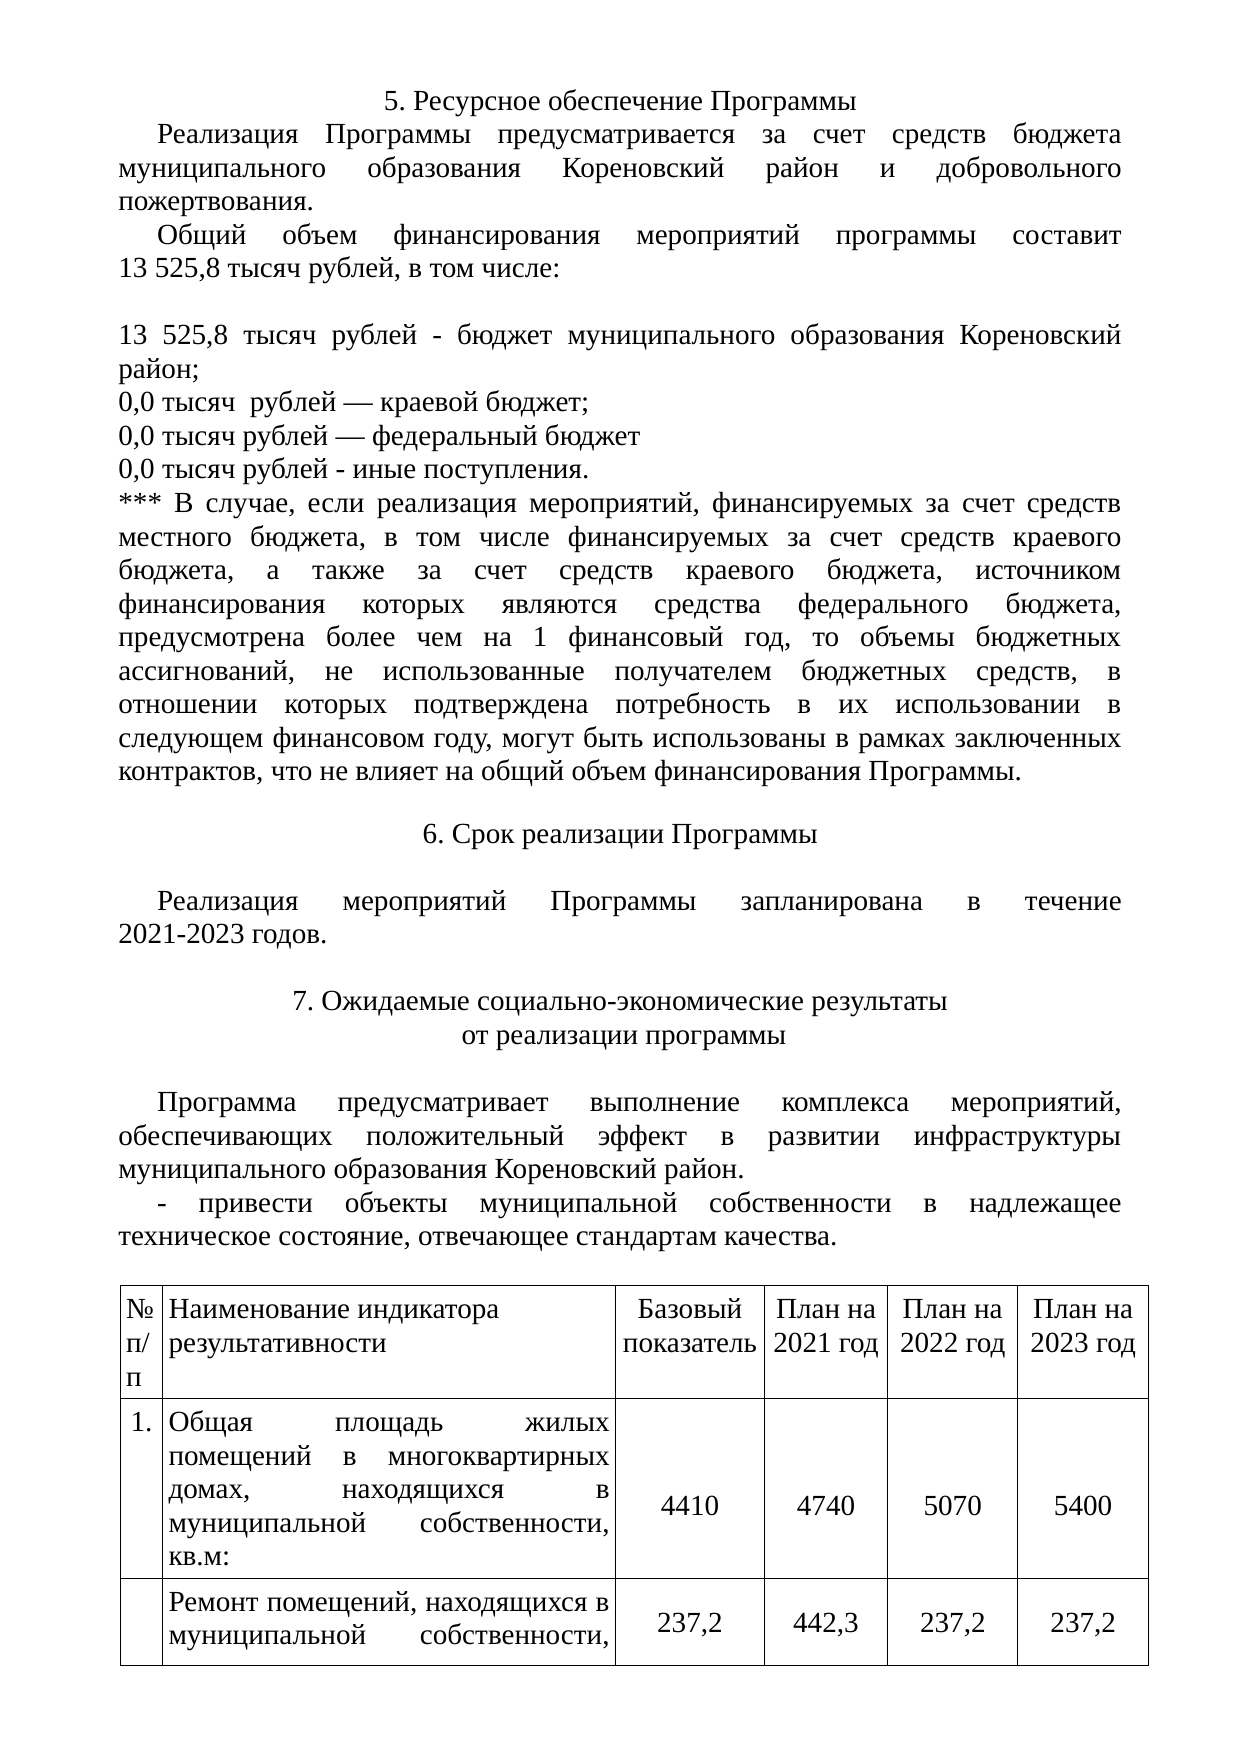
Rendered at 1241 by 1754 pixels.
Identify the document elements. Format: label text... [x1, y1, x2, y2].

table_cell Ремонт помещений, находящихся в муниципальной собственности, [163, 1579, 615, 1665]
text 13 525,8 тысяч рублей - бюджет муниципального образования Кореновский район; [118, 317, 1122, 384]
table_cell 237,2 [1018, 1579, 1148, 1665]
text 7. Ожидаемые социально-экономические результаты [118, 983, 1122, 1017]
text 0,0 тысяч рублей - иные поступления. [118, 452, 1122, 485]
table_header План на 2022 год [888, 1286, 1017, 1398]
table_cell Общая площадь жилых помещений в многоквартирных домах, находящихся в муниципальной собственности, кв.м: [163, 1399, 615, 1578]
table_cell 237,2 [888, 1579, 1017, 1665]
text 0,0 тысяч рублей — краевой бюджет; [118, 384, 1122, 418]
table_header План на 2023 год [1018, 1286, 1148, 1398]
text 6. Срок реализации Программы [118, 816, 1122, 849]
table_header План на 2021 год [765, 1286, 887, 1398]
text Общий объем финансирования мероприятий программы составит 13 525,8 тысяч рублей, в том числе: [118, 217, 1122, 284]
table_cell 4740 [765, 1399, 887, 1578]
text от реализации программы [118, 1017, 1122, 1051]
table_cell 237,2 [616, 1579, 764, 1665]
text - привести объекты муниципальной собственности в надлежащее техническое состояние, отвечающее стандартам качества. [118, 1185, 1122, 1252]
text Реализация Программы предусматривается за счет средств бюджета муниципального образования Кореновский район и добровольного пожертвования. [118, 116, 1122, 217]
table_cell 4410 [616, 1399, 764, 1578]
table_header Наименование индикатора результативности [163, 1286, 615, 1398]
text 5. Ресурсное обеспечение Программы [118, 83, 1122, 116]
table_cell 442,3 [765, 1579, 887, 1665]
table_cell 1. [121, 1399, 162, 1578]
text *** В случае, если реализация мероприятий, финансируемых за счет средств местного бюджета, в том числе финансируемых за счет средств краевого бюджета, а также за счет средств краевого бюджета, источником финансирования которых являются средства федерального бюджета, предусмотрена более чем на 1 финансовый год, то объемы бюджетных ассигнований, не использованные получателем бюджетных средств, в отношении которых подтверждена потребность в их использовании в следующем финансовом году, могут быть использованы в рамках заключенных контрактов, что не влияет на общий объем финансирования Программы. [118, 485, 1122, 787]
text Реализация мероприятий Программы запланирована в течение 2021-2023 годов. [118, 883, 1122, 950]
table_cell 5070 [888, 1399, 1017, 1578]
text 0,0 тысяч рублей — федеральный бюджет [118, 418, 1122, 452]
table_header № п/п [121, 1286, 162, 1398]
table_cell 5400 [1018, 1399, 1148, 1578]
text Программа предусматривает выполнение комплекса мероприятий, обеспечивающих положительный эффект в развитии инфраструктуры муниципального образования Кореновский район. [118, 1084, 1122, 1185]
table_header Базовый показатель [616, 1286, 764, 1398]
table_cell [121, 1579, 162, 1665]
